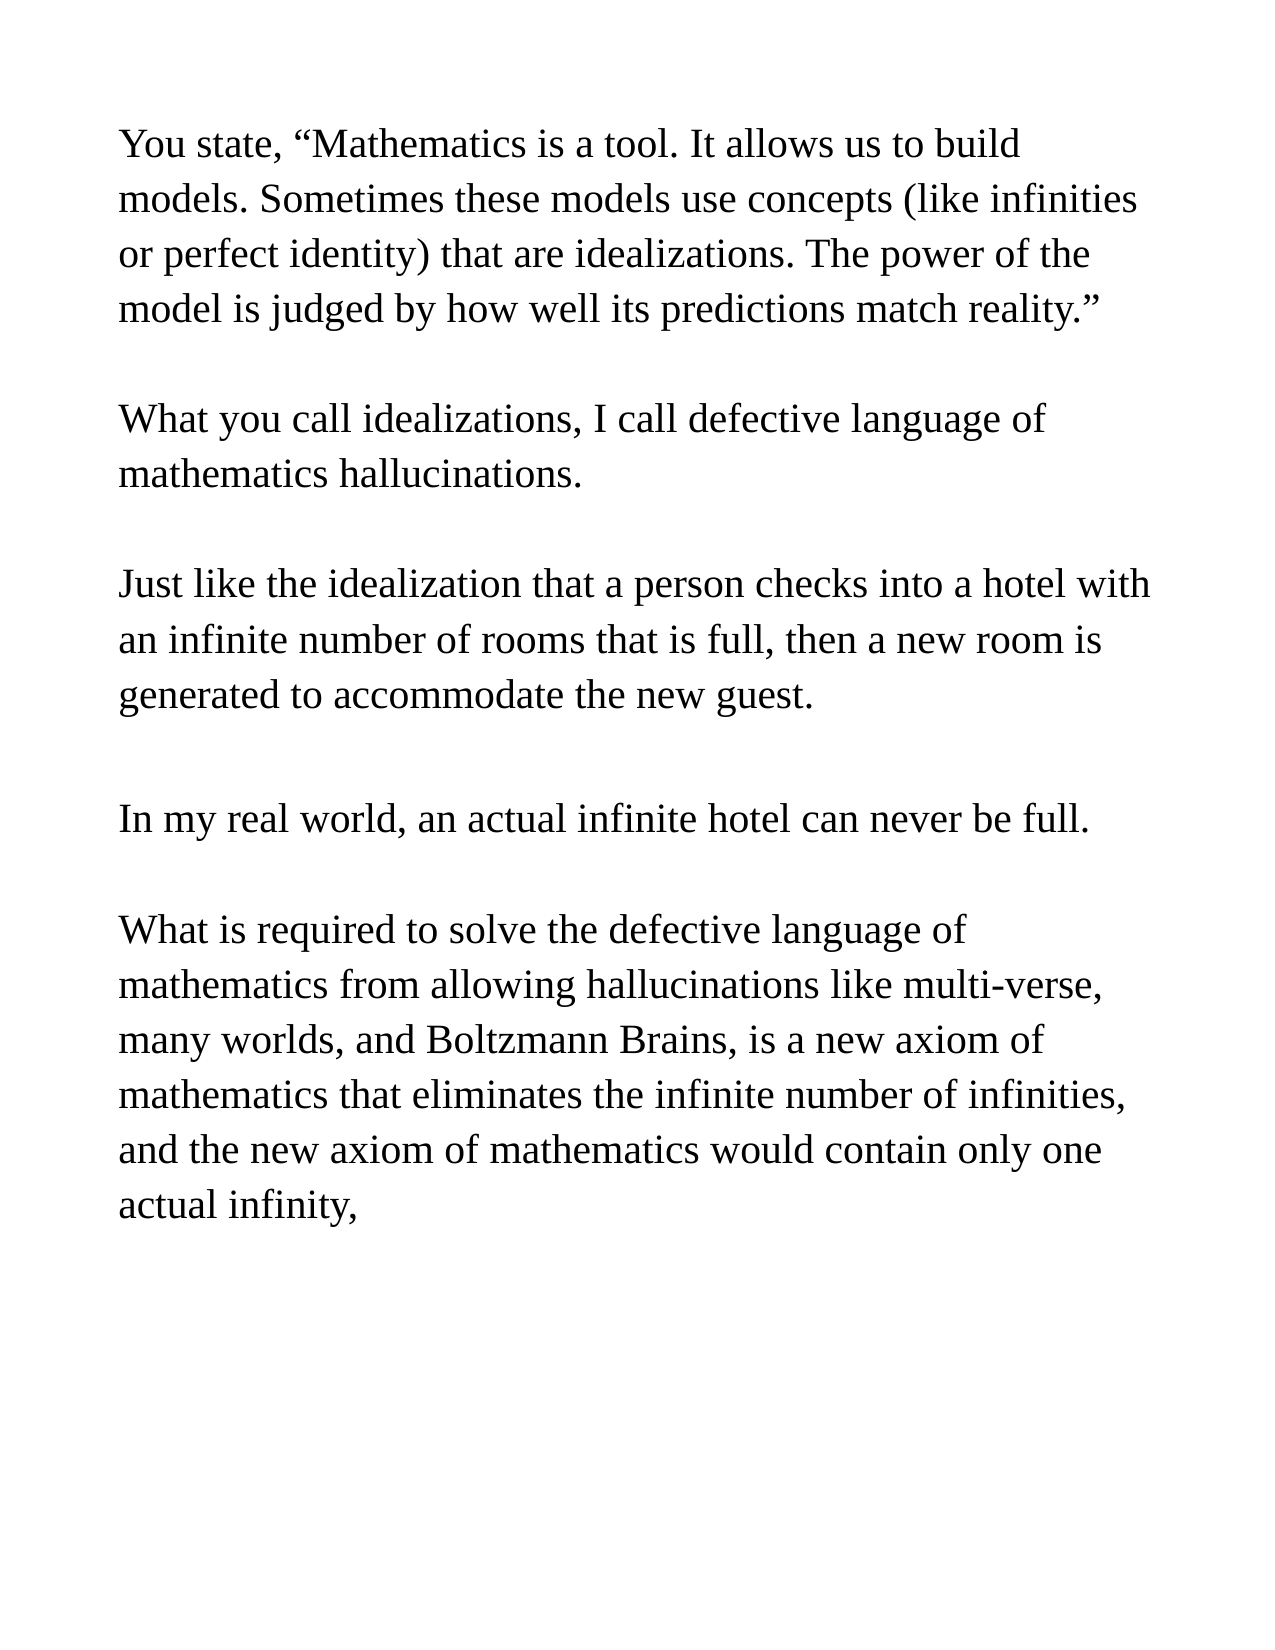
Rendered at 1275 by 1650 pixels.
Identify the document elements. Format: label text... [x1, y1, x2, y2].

text In my real world, an actual infinite hotel can never be full. What is required to solve the defective language of mathematics from allowing hallucinations like multi-verse, many worlds, and Boltzmann Brains, is a new axiom of mathematics that eliminates the infinite number of infinities, and the new axiom of mathematics would contain only one actual infinity, [118, 794, 1157, 1228]
text You state, “Mathematics is a tool. It allows us to build models. Sometimes these models use concepts (like infinities or perfect identity) that are idealizations. The power of the model is judged by how well its predictions match reality.” What you call idealizations, I call defective language of mathematics hallucinations. Just like the idealization that a person checks into a hotel with an infinite number of rooms that is full, then a new room is generated to accommodate the new guest. [118, 118, 1157, 772]
